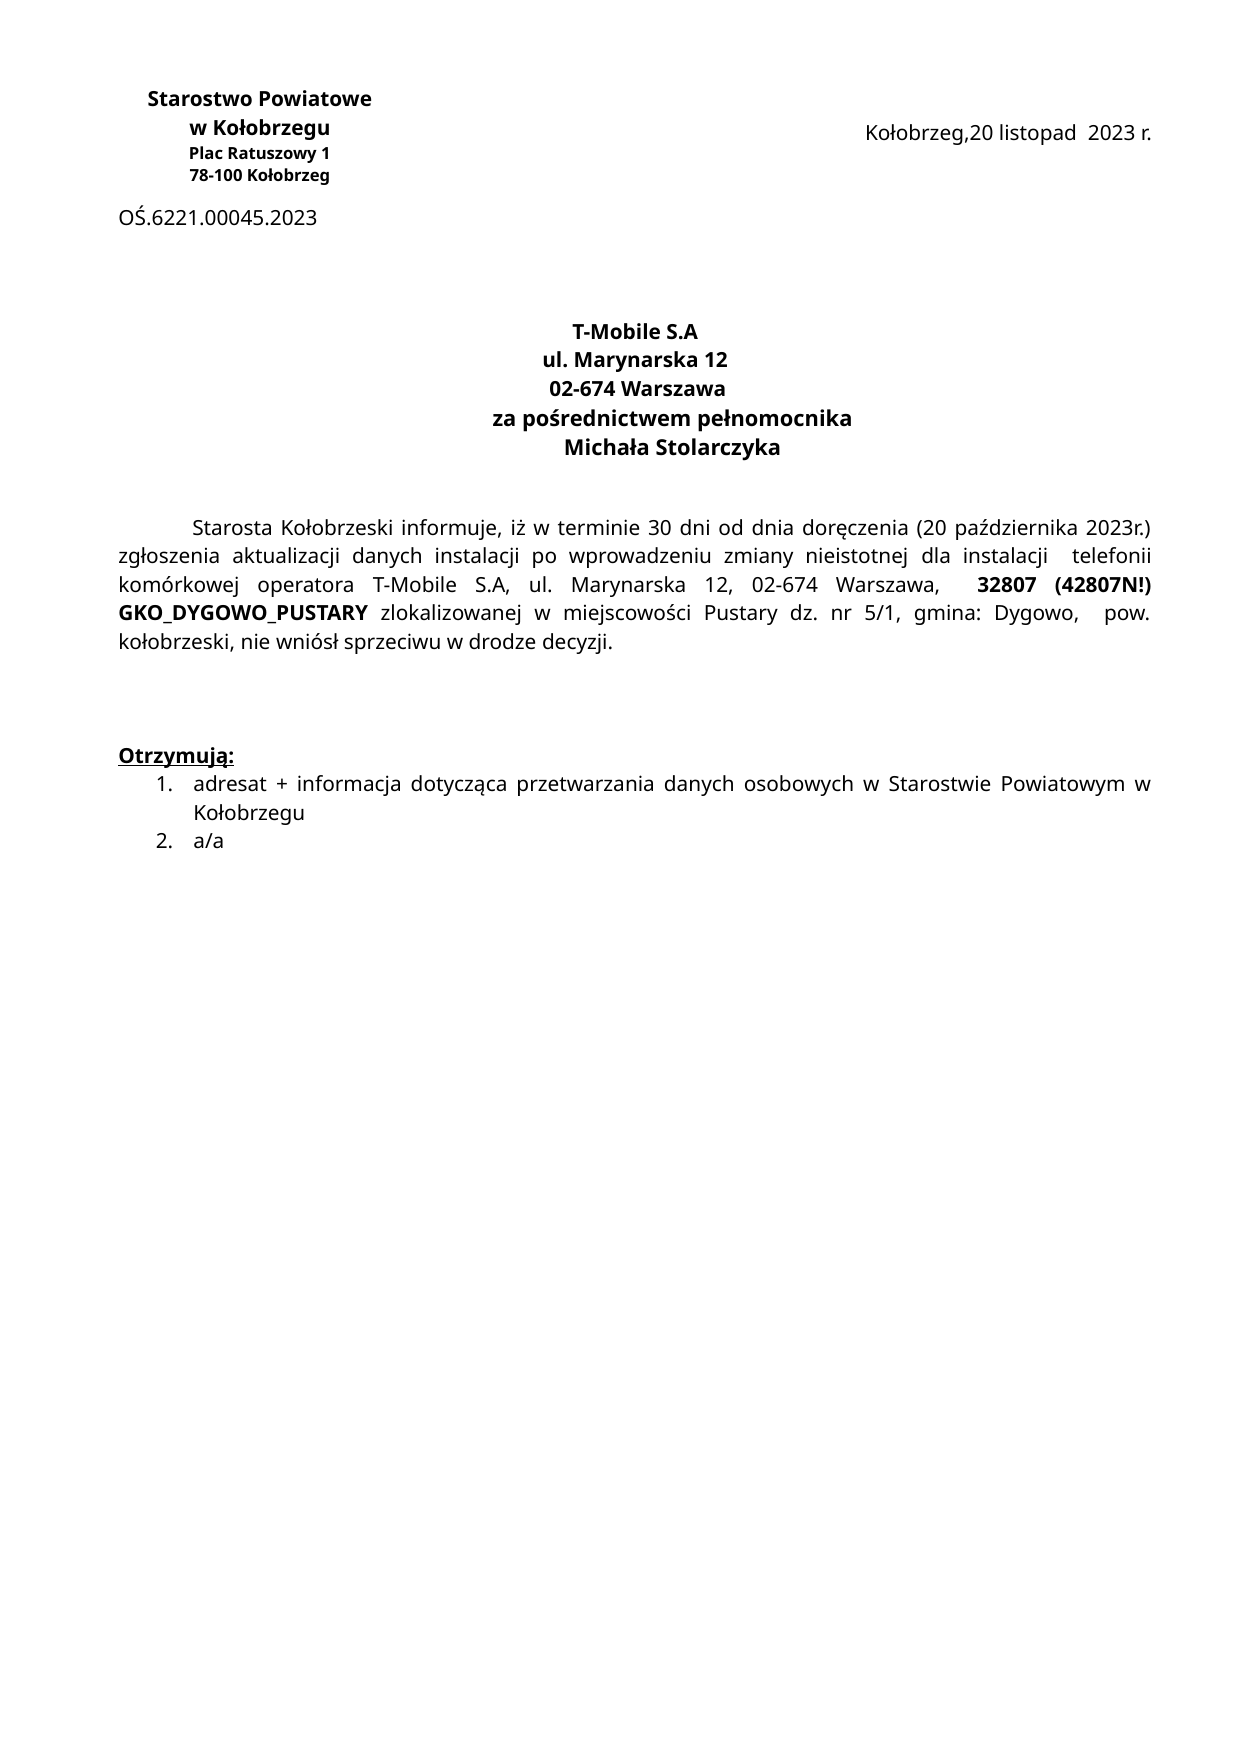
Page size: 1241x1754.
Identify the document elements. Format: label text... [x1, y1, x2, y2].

text ul. Marynarska 12 [118, 346, 1152, 374]
list a/a [156, 826, 1152, 854]
text Michała Stolarczyka [193, 432, 1152, 462]
text Starostwo Powiatowe [103, 84, 416, 113]
list adresat + informacja dotycząca przetwarzania danych osobowych w Starostwie Powiatowym w Kołobrzegu [156, 769, 1152, 826]
text za pośrednictwem pełnomocnika [193, 402, 1152, 432]
text Kołobrzeg,20 listopad 2023 r. [416, 118, 1152, 147]
text Plac Ratuszowy 1 [103, 141, 416, 164]
text 78-100 Kołobrzeg [103, 164, 416, 187]
text Starosta Kołobrzeski informuje, iż w terminie 30 dni od dnia doręczenia (20 października 2023r.) zgłoszenia aktualizacji danych instalacji po wprowadzeniu zmiany nieistotnej dla instalacji telefonii komórkowej operatora T-Mobile S.A, ul. Marynarska 12, 02-674 Warszawa, 32807 (42807N!) GKO_DYGOWO_PUSTARY zlokalizowanej w miejscowości Pustary dz. nr 5/1, gmina: Dygowo, pow. kołobrzeski, nie wniósł sprzeciwu w drodze decyzji. [118, 513, 1152, 655]
text w Kołobrzegu [103, 113, 416, 141]
text OŚ.6221.00045.2023 [118, 203, 1152, 232]
text Otrzymują: [118, 741, 1152, 769]
text 02-674 Warszawa [118, 374, 1152, 402]
text T-Mobile S.A [118, 317, 1152, 346]
